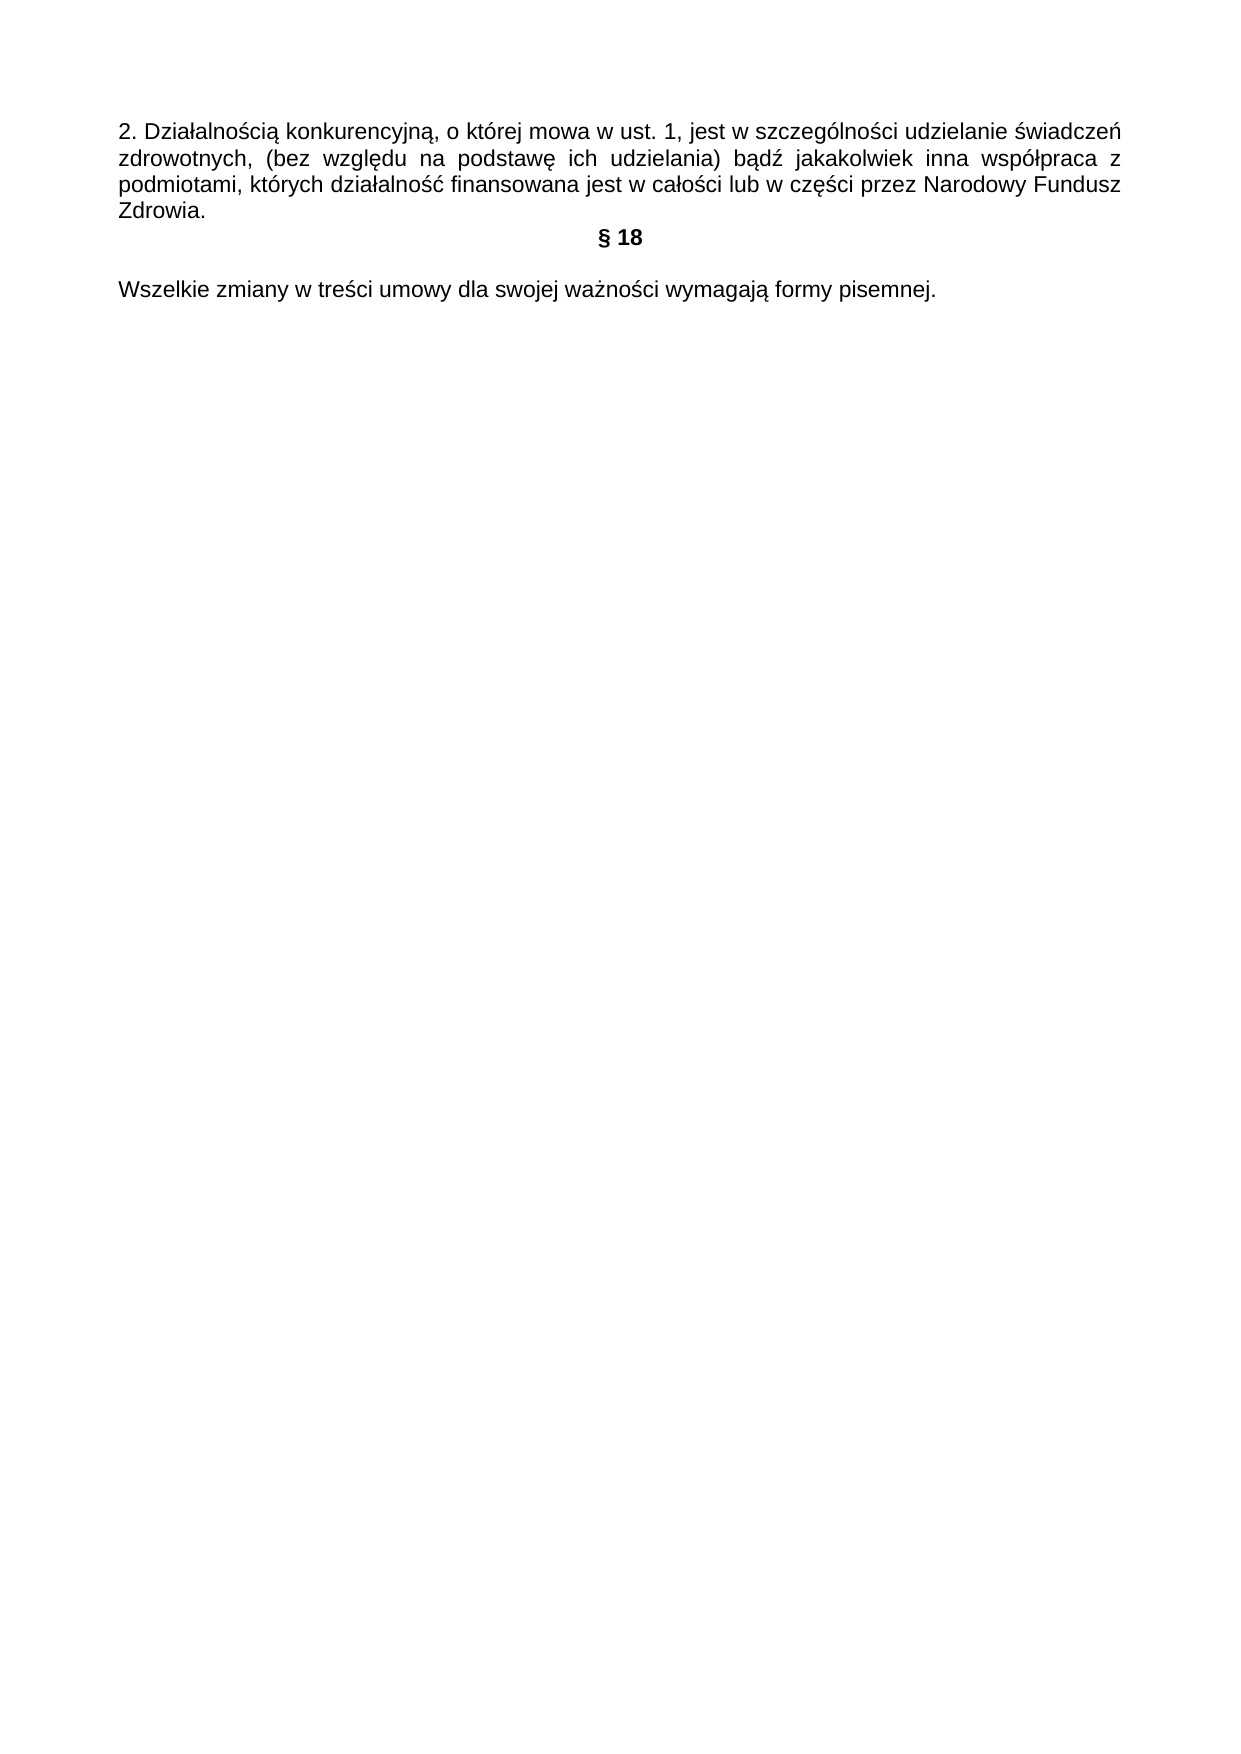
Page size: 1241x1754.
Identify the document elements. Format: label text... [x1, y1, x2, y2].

text Wszelkie zmiany w treści umowy dla swojej ważności wymagają formy pisemnej. [118, 276, 1122, 303]
text 2. Działalnością konkurencyjną, o której mowa w ust. 1, jest w szczególności udzielanie świadczeń zdrowotnych, (bez względu na podstawę ich udzielania) bądź jakakolwiek inna współpraca z podmiotami, których działalność finansowana jest w całości lub w części przez Narodowy Fundusz Zdrowia. [118, 118, 1122, 223]
text § 18 [118, 223, 1122, 250]
